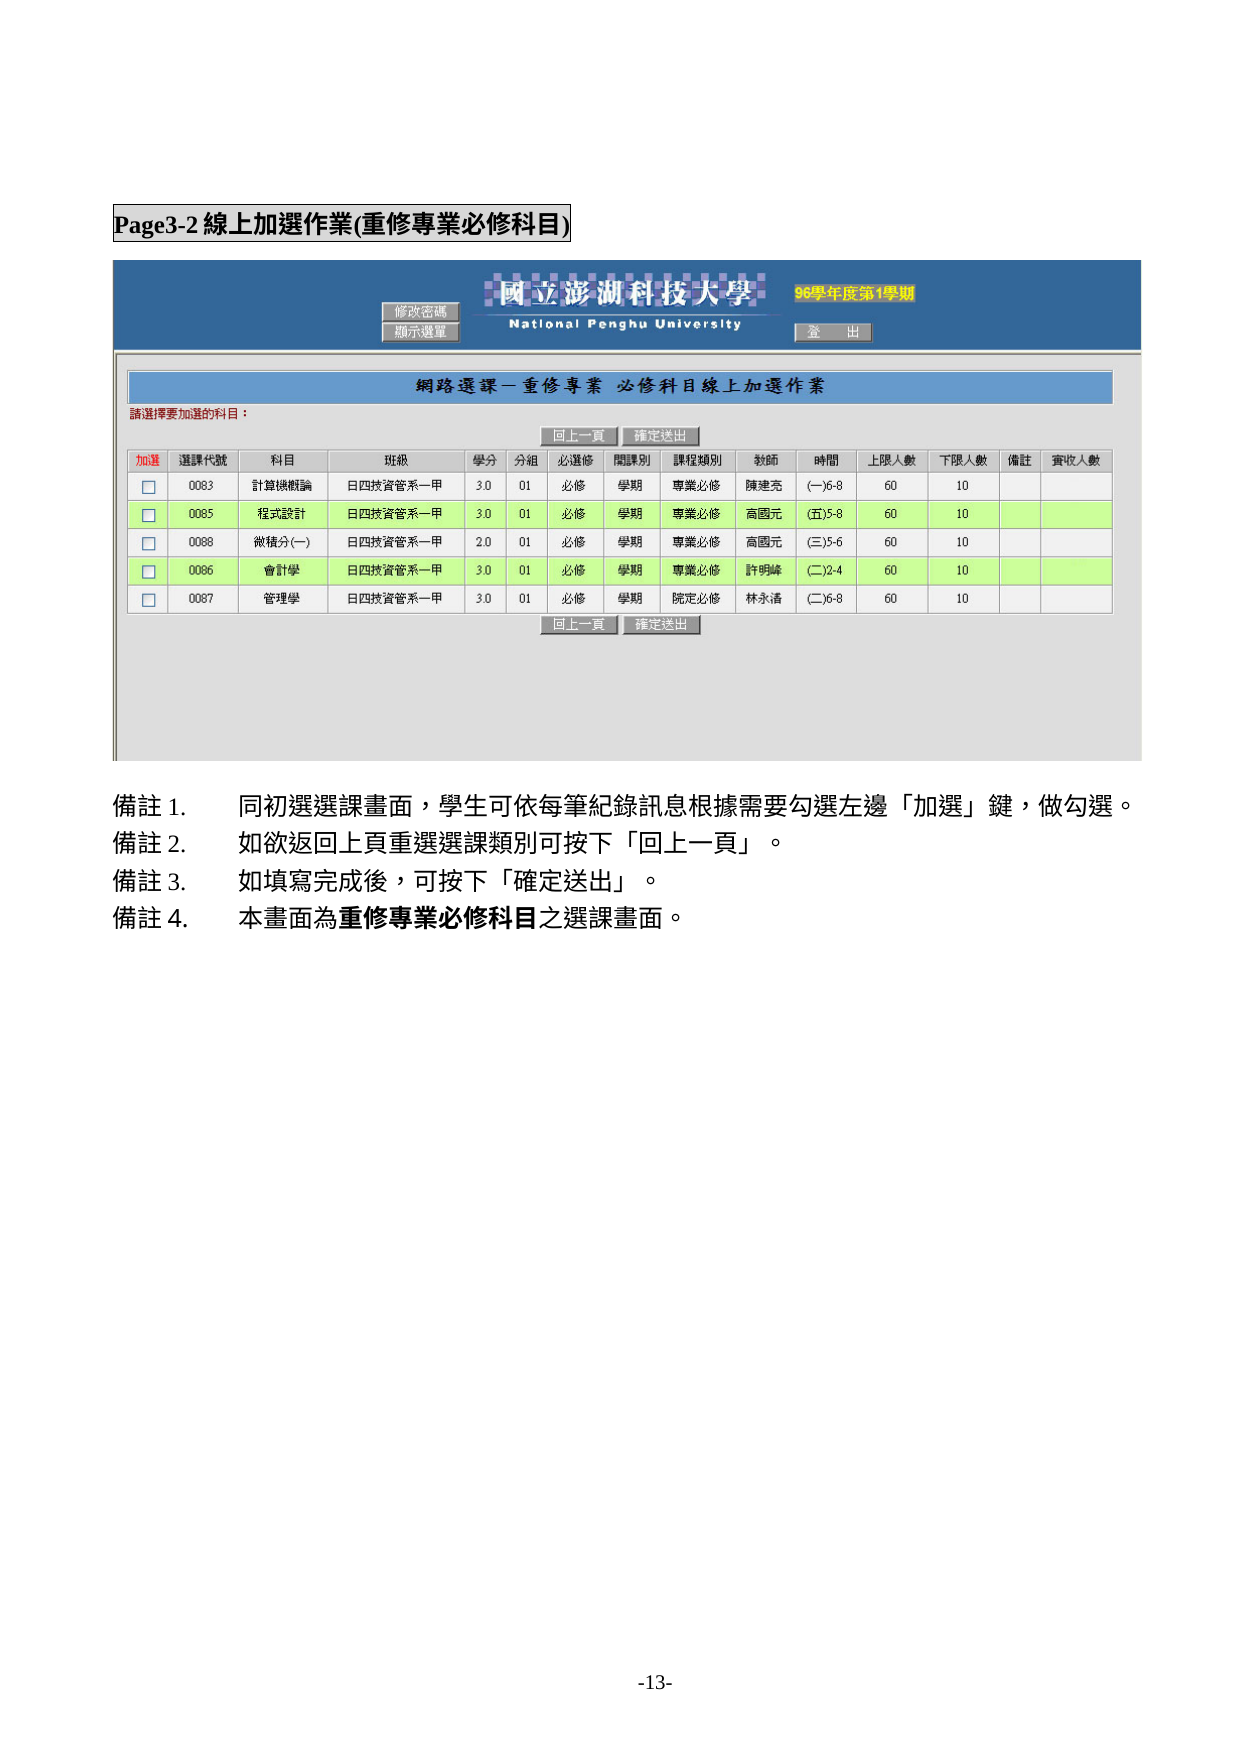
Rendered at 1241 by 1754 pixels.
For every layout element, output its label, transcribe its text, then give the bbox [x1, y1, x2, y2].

picture [112, 260, 1143, 761]
table_cell 備註3. [110, 861, 236, 898]
table_cell [236, 970, 1146, 1004]
table_cell 備註4. [110, 898, 236, 936]
table_cell [110, 970, 236, 1004]
table_header Page3-2線上加選作業(重修專業必修科目) [110, 186, 1146, 261]
table_cell 備註2. [110, 823, 236, 861]
table_cell [236, 936, 1146, 969]
table_cell 如欲返回上頁重選選課類別可按下「回上一頁」。 [236, 823, 1146, 861]
table_cell 本畫面為重修專業必修科目之選課畫面。 [236, 898, 1146, 936]
table_cell 同初選選課畫面，學生可依每筆紀錄訊息根據需要勾選左邊「加選」鍵，做勾選。 [236, 786, 1146, 823]
table_cell 備註1. [110, 786, 236, 823]
table_cell 如填寫完成後，可按下「確定送出」。 [236, 861, 1146, 898]
table_cell [110, 936, 236, 969]
table_cell [110, 261, 1146, 786]
